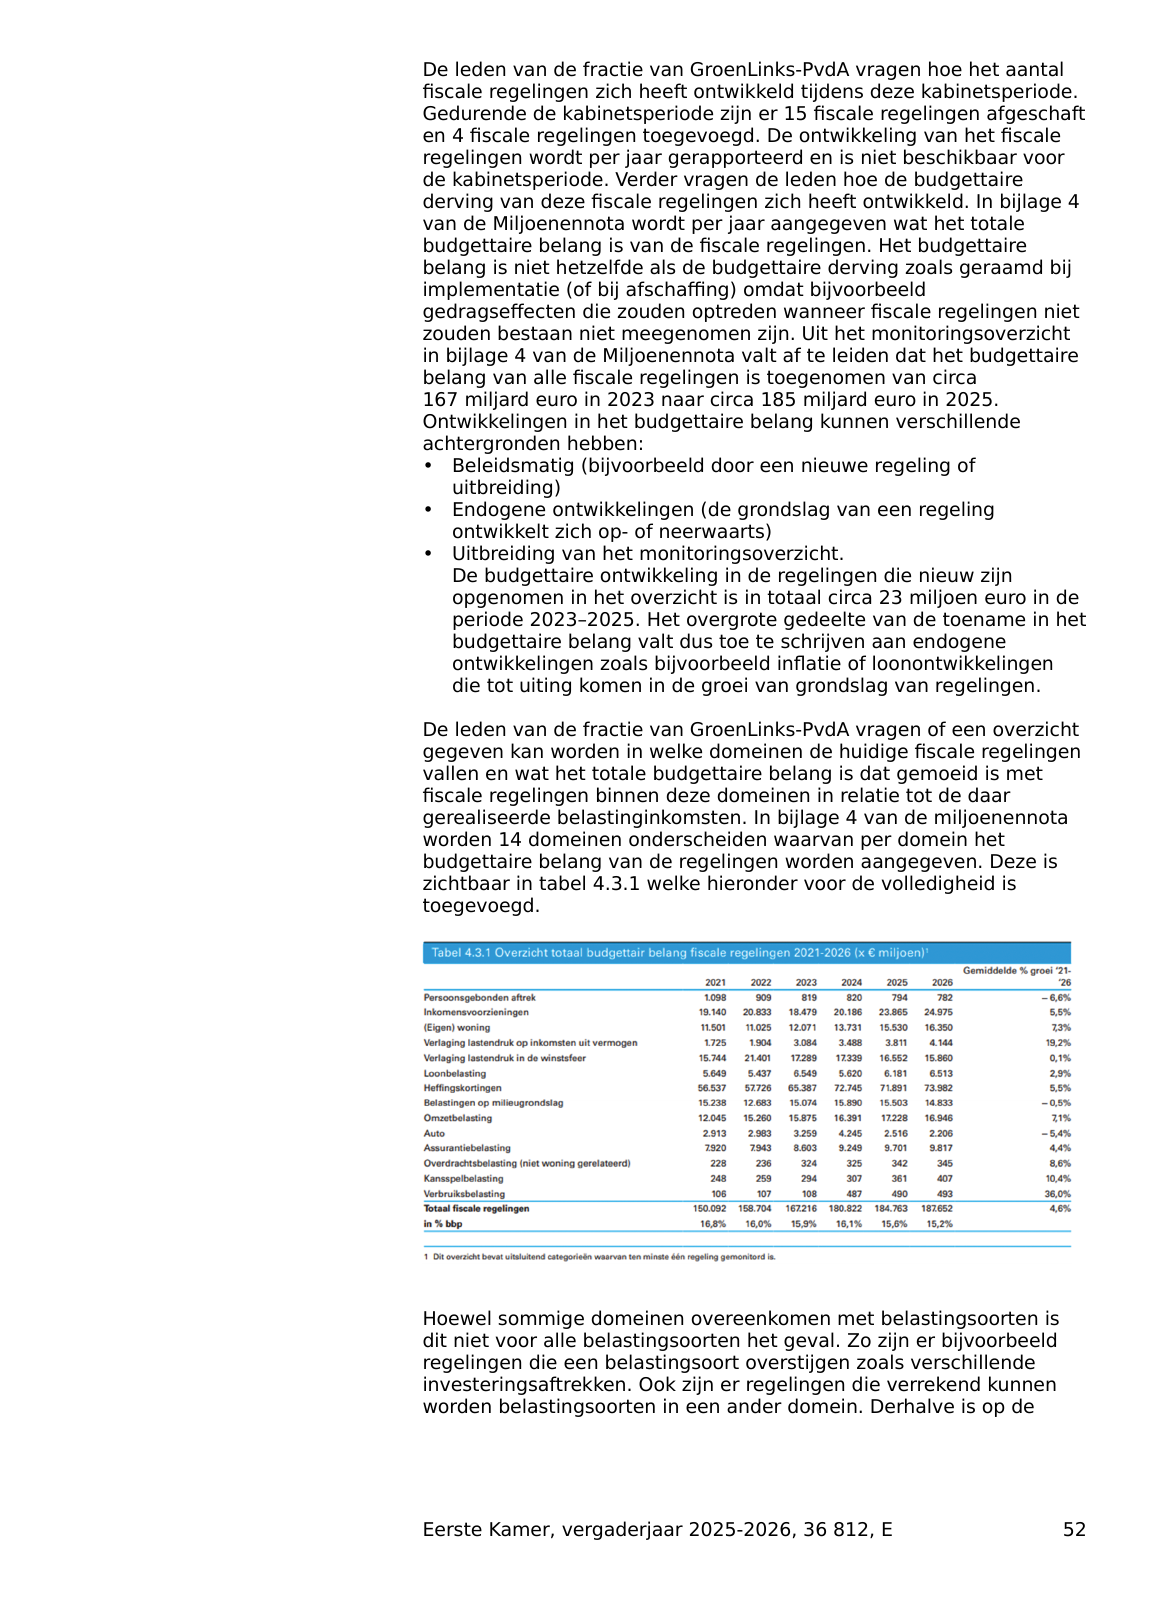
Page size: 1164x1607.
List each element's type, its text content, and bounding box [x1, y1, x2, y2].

picture [422, 938, 1072, 1264]
text Hoewel sommige domeinen overeenkomen met belastingsoorten is dit niet voor alle belastingsoorten het geval. Zo zijn er bijvoorbeeld regelingen die een belastingsoort overstijgen zoals verschillende investeringsaftrekken. Ook zijn er regelingen die verrekend kunnen worden belastingsoorten in een ander domein. Derhalve is op de [422, 1308, 1087, 1417]
text • Endogene ontwikkelingen (de grondslag van een regeling ontwikkelt zich op- of neerwaarts) [422, 499, 1087, 543]
text De leden van de fractie van GroenLinks-PvdA vragen of een overzicht gegeven kan worden in welke domeinen de huidige fiscale regelingen vallen en wat het totale budgettaire belang is dat gemoeid is met fiscale regelingen binnen deze domeinen in relatie tot de daar gerealiseerde belastinginkomsten. In bijlage 4 van de miljoenennota worden 14 domeinen onderscheiden waarvan per domein het budgettaire belang van de regelingen worden aangegeven. Deze is zichtbaar in tabel 4.3.1 welke hieronder voor de volledigheid is toegevoegd. [422, 719, 1087, 916]
text • Uitbreiding van het monitoringsoverzicht. [422, 543, 1087, 564]
text De budgettaire ontwikkeling in de regelingen die nieuw zijn opgenomen in het overzicht is in totaal circa 23 miljoen euro in de periode 2023–2025. Het overgrote gedeelte van de toename in het budgettaire belang valt dus toe te schrijven aan endogene ontwikkelingen zoals bijvoorbeeld inflatie of loonontwikkelingen die tot uiting komen in de groei van grondslag van regelingen. [452, 564, 1087, 696]
text • Beleidsmatig (bijvoorbeeld door een nieuwe regeling of uitbreiding) [422, 455, 1087, 499]
text De leden van de fractie van GroenLinks-PvdA vragen hoe het aantal fiscale regelingen zich heeft ontwikkeld tijdens deze kabinetsperiode. Gedurende de kabinetsperiode zijn er 15 fiscale regelingen afgeschaft en 4 fiscale regelingen toegevoegd. De ontwikkeling van het fiscale regelingen wordt per jaar gerapporteerd en is niet beschikbaar voor de kabinetsperiode. Verder vragen de leden hoe de budgettaire derving van deze fiscale regelingen zich heeft ontwikkeld. In bijlage 4 van de Miljoenennota wordt per jaar aangegeven wat het totale budgettaire belang is van de fiscale regelingen. Het budgettaire belang is niet hetzelfde als de budgettaire derving zoals geraamd bij implementatie (of bij afschaffing) omdat bijvoorbeeld gedragseffecten die zouden optreden wanneer fiscale regelingen niet zouden bestaan niet meegenomen zijn. Uit het monitoringsoverzicht in bijlage 4 van de Miljoenennota valt af te leiden dat het budgettaire belang van alle fiscale regelingen is toegenomen van circa 167 miljard euro in 2023 naar circa 185 miljard euro in 2025. Ontwikkelingen in het budgettaire belang kunnen verschillende achtergronden hebben: [422, 59, 1087, 455]
